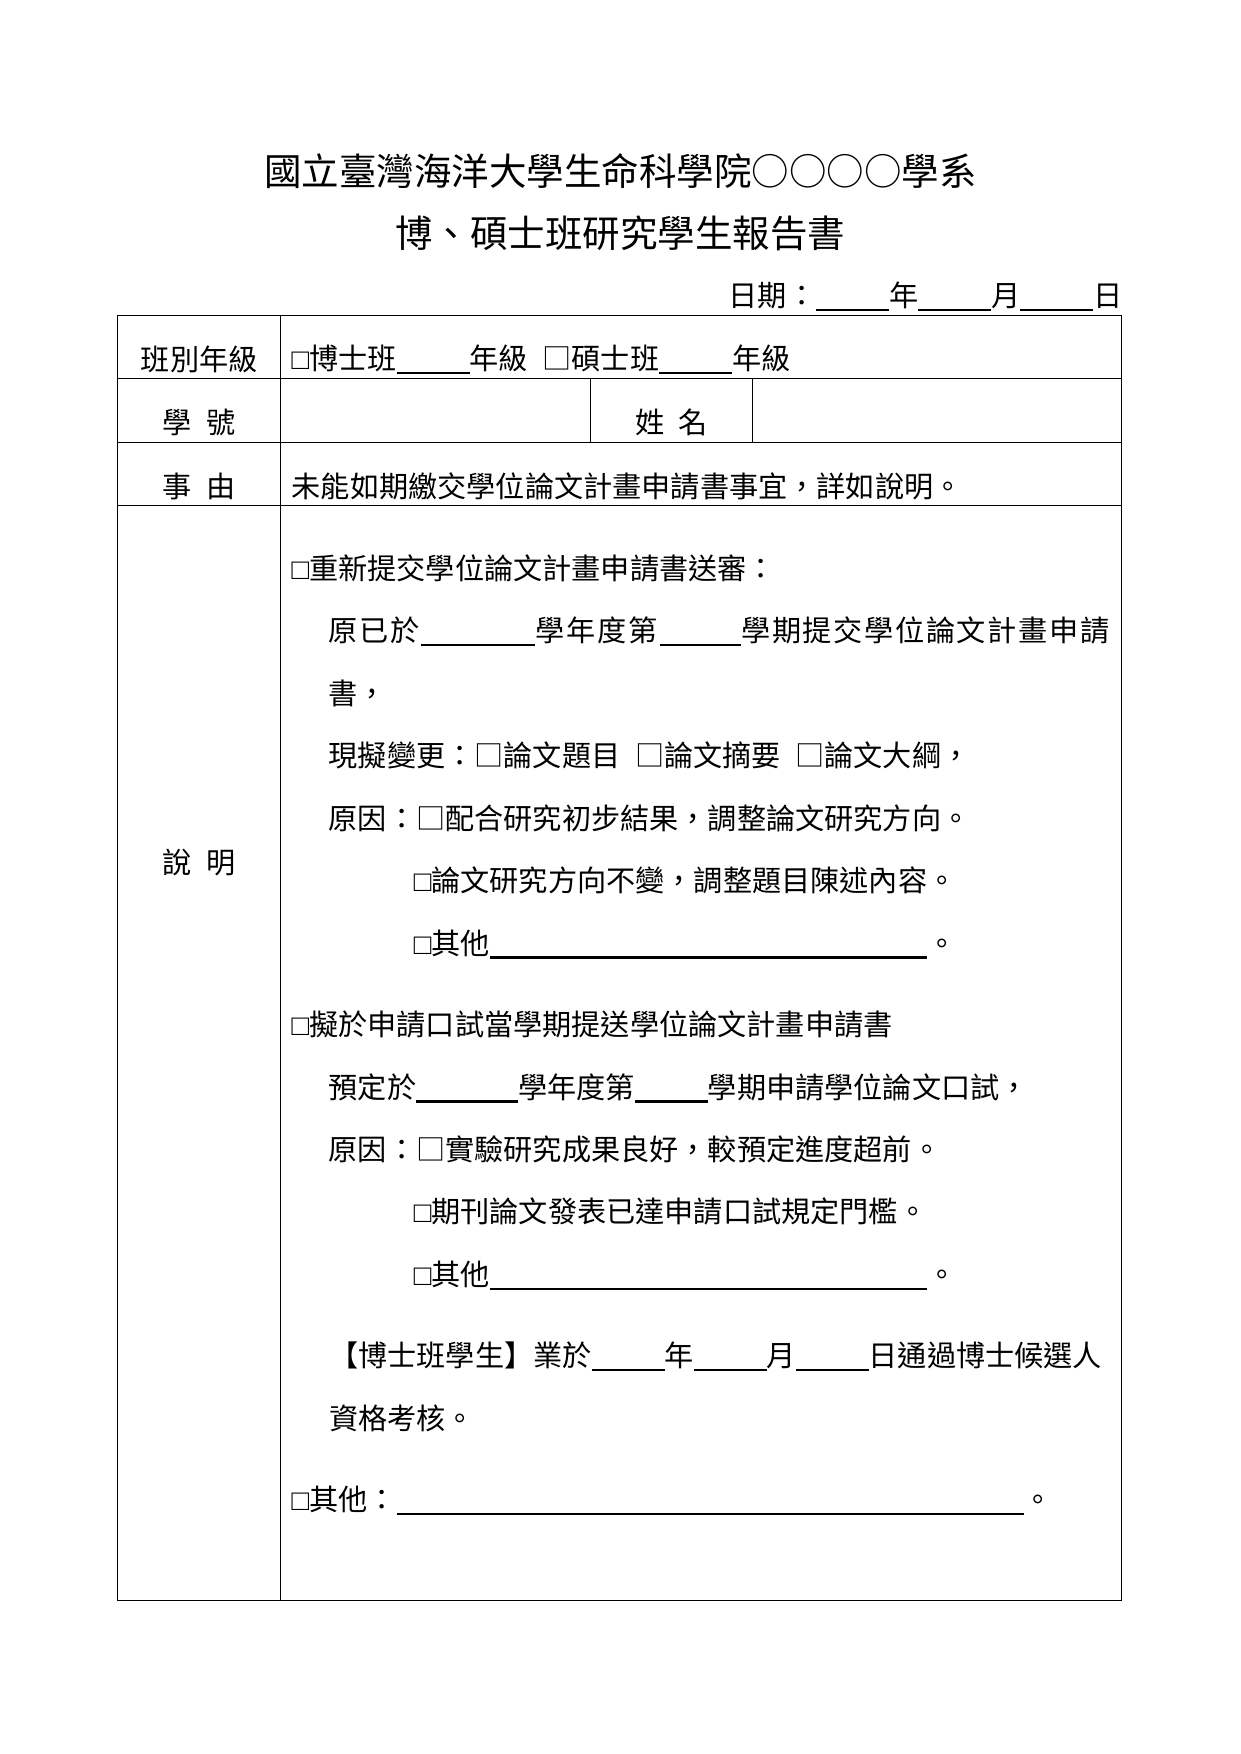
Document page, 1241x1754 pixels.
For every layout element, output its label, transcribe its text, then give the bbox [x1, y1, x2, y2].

table_cell 姓 名 [591, 379, 752, 442]
table_cell 學 號 [118, 379, 280, 442]
table_cell 事 由 [118, 443, 280, 505]
table_header 班別年級 [118, 316, 280, 378]
table_cell [281, 379, 590, 442]
text 國立臺灣海洋大學生命科學院○○○○學系 [118, 127, 1122, 189]
text 日期： 年 月 日 [118, 252, 1122, 314]
table_cell 未能如期繳交學位論文計畫申請書事宜，詳如說明。 [281, 443, 1121, 505]
table_header □博士班 年級 □碩士班 年級 [281, 316, 1121, 378]
text 博、碩士班研究學生報告書 [118, 189, 1122, 252]
table_cell [753, 379, 1121, 442]
table_cell 說 明 [118, 506, 280, 1600]
table_cell □重新提交學位論文計畫申請書送審： 原已於 學年度第 學期提交學位論文計畫申請書， 現擬變更：□論文題目 □論文摘要 □論文大綱， 原因：□配合研究初步結果，調整論文研究方向。 □論文研究方向不變，調整題目陳述內容。 □其他 。 □擬於申請口試當學期提送學位論文計畫申請書 預定於 學年度第 學期申請學位論文口試， 原因：□實驗研究成果良好，較預定進度超前。 □期刊論文發表已達申請口試規定門檻。 □其他 。 【博士班學生】業於 年 月 日通過博士候選人資格考核。 □其他： 。 [281, 506, 1121, 1600]
